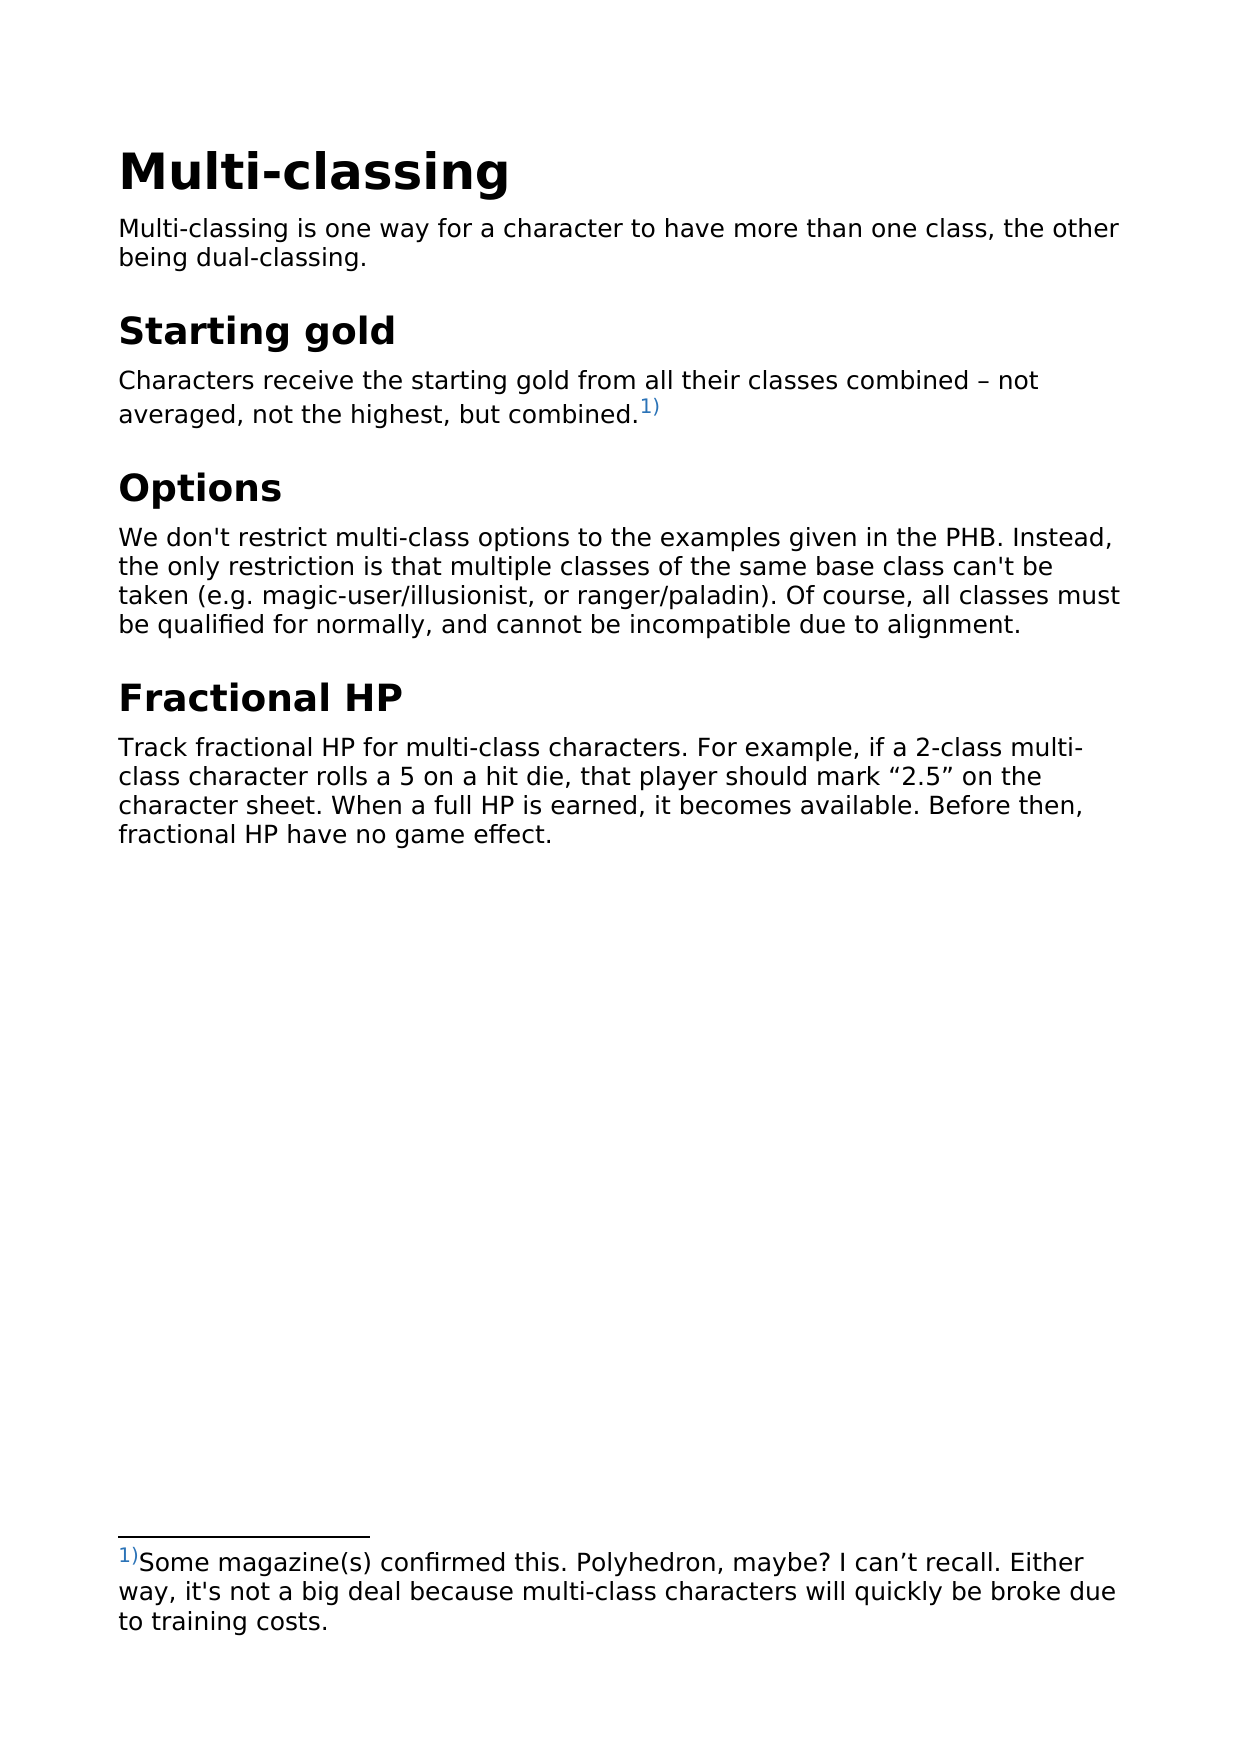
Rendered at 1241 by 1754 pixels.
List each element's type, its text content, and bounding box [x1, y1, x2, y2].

subtitle Options [118, 467, 1122, 510]
text Track fractional HP for multi-class characters. For example, if a 2-class multi-class character rolls a 5 on a hit die, that player should mark “2.5” on the character sheet. When a full HP is earned, it becomes available. Before then, fractional HP have no game effect. [118, 733, 1122, 850]
subtitle Fractional HP [118, 677, 1122, 721]
subtitle Starting gold [118, 310, 1122, 353]
text We don't restrict multi-class options to the examples given in the PHB. Instead, the only restriction is that multiple classes of the same base class can't be taken (e.g. magic-user/illusionist, or ranger/paladin). Of course, all classes must be qualified for normally, and cannot be incompatible due to alignment. [118, 523, 1122, 639]
text Some magazine(s) confirmed this. Polyhedron, maybe? I can’t recall. Either way, it's not a big deal because multi-class characters will quickly be broke due to training costs. [118, 1543, 1122, 1636]
subtitle Multi-classing [118, 143, 1122, 201]
text Multi-classing is one way for a character to have more than one class, the other being dual-classing. [118, 214, 1122, 272]
text Characters receive the starting gold from all their classes combined – not averaged, not the highest, but combined. [118, 366, 1122, 429]
